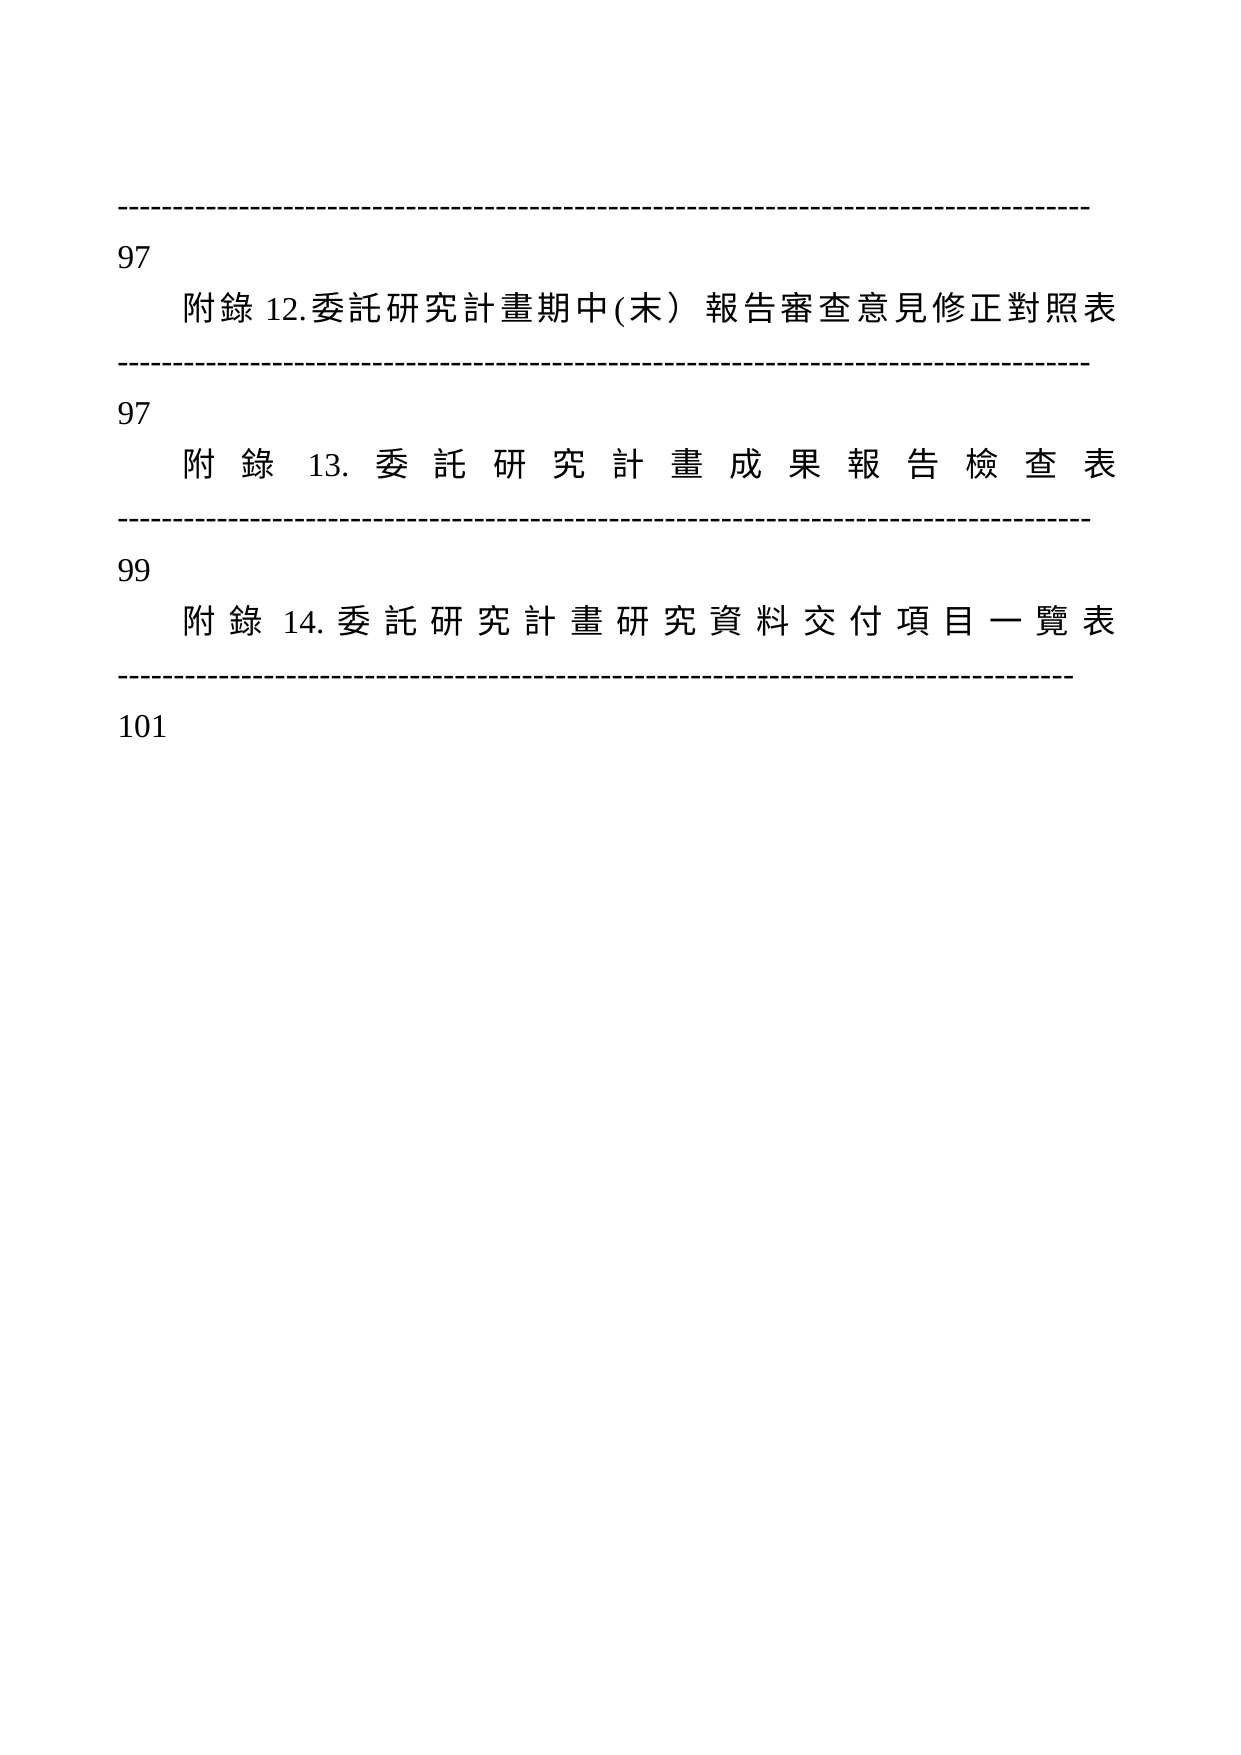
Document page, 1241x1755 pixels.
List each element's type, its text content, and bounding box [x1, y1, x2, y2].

text 附錄14.委託研究計畫研究資料交付項目一覽表 101 [117, 591, 1117, 748]
text 附錄12.委託研究計畫期中(末）報告審查意見修正對照表 97 [117, 279, 1117, 435]
text 附錄13.委託研究計畫成果報告檢查表 99 [117, 435, 1117, 591]
text 97 [117, 175, 1117, 279]
